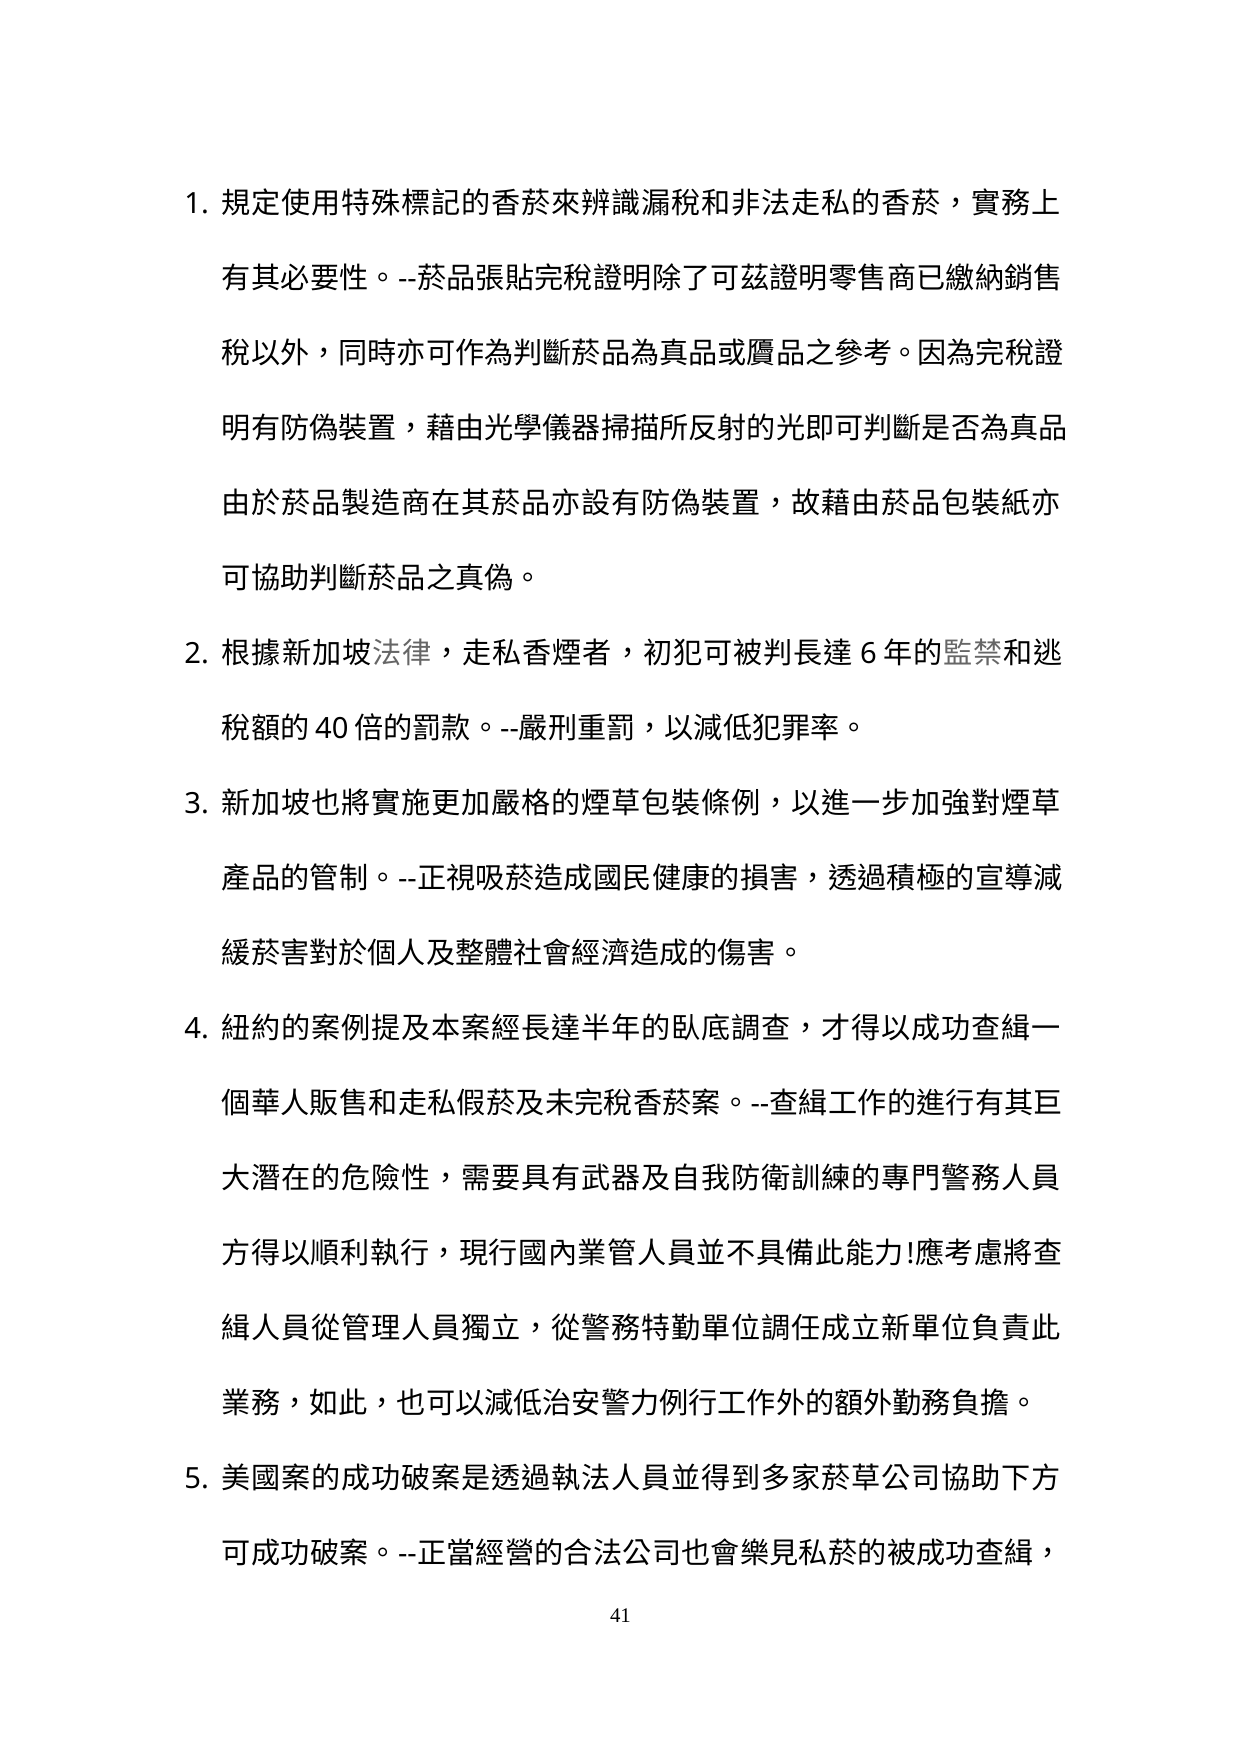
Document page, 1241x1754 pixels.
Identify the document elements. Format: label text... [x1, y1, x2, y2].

list 美國案的成功破案是透過執法人員並得到多家菸草公司協助下方可成功破案。--正當經營的合法公司也會樂見私菸的被成功查緝， [184, 1438, 1063, 1588]
list 規定使用特殊標記的香菸來辨識漏稅和非法走私的香菸，實務上有其必要性。--菸品張貼完稅證明除了可茲證明零售商已繳納銷售稅以外，同時亦可作為判斷菸品為真品或贗品之參考。因為完稅證明有防偽裝置，藉由光學儀器掃描所反射的光即可判斷是否為真品。由於菸品製造商在其菸品亦設有防偽裝置，故藉由菸品包裝紙亦可協助判斷菸品之真偽。 [184, 163, 1063, 613]
list 根據新加坡法律，走私香煙者，初犯可被判長達6年的監禁和逃稅額的40倍的罰款。--嚴刑重罰，以減低犯罪率。 [184, 613, 1063, 763]
list 紐約的案例提及本案經長達半年的臥底調查，才得以成功查緝一個華人販售和走私假菸及未完稅香菸案。--查緝工作的進行有其巨大潛在的危險性，需要具有武器及自我防衛訓練的專門警務人員方得以順利執行，現行國內業管人員並不具備此能力!應考慮將查緝人員從管理人員獨立，從警務特勤單位調任成立新單位負責此業務，如此，也可以減低治安警力例行工作外的額外勤務負擔。 [184, 988, 1063, 1438]
list 新加坡也將實施更加嚴格的煙草包裝條例，以進一步加強對煙草產品的管制。--正視吸菸造成國民健康的損害，透過積極的宣導減緩菸害對於個人及整體社會經濟造成的傷害。 [184, 763, 1063, 988]
